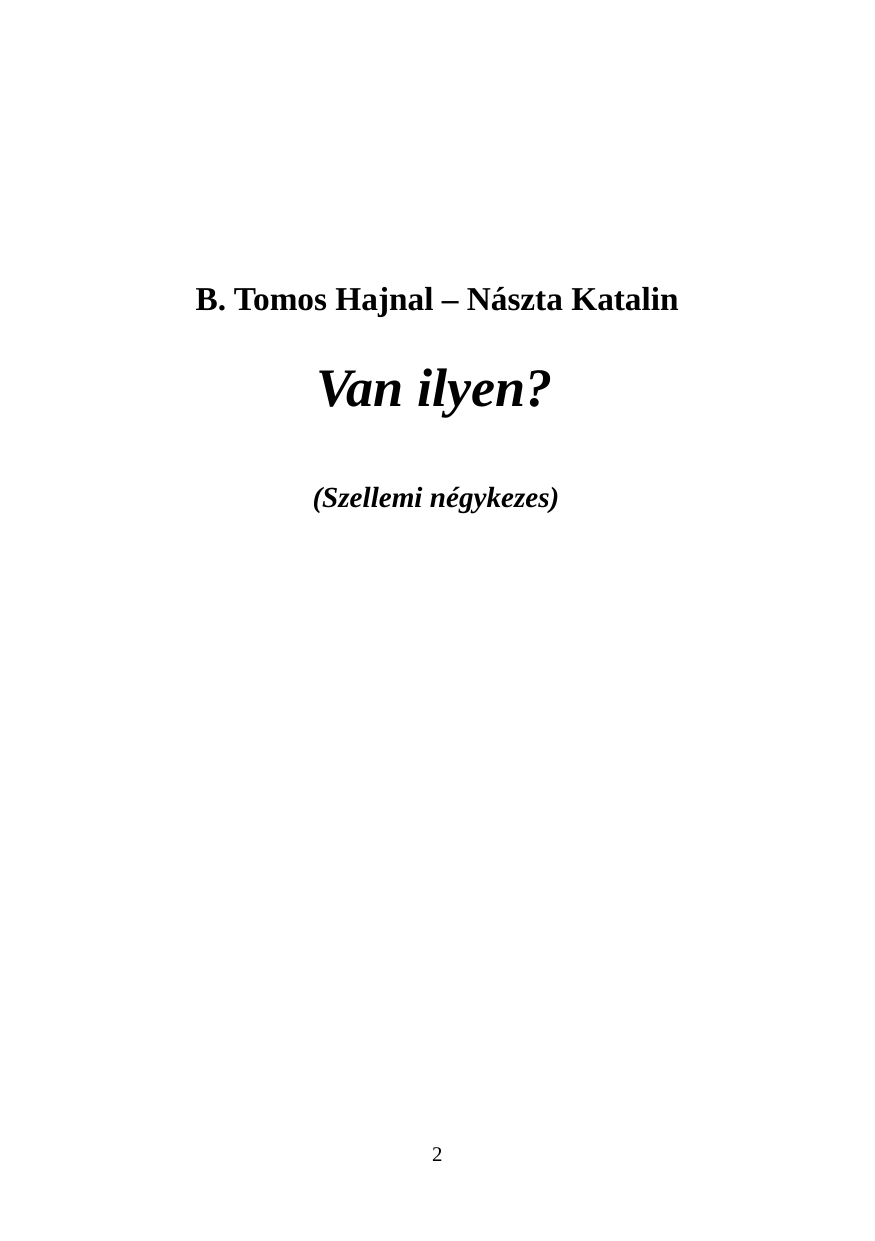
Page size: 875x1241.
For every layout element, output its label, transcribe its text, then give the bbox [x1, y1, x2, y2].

text (Szellemi négykezes) [148, 481, 726, 514]
text Van ilyen? [148, 356, 726, 418]
text B. Tomos Hajnal – Nászta Katalin [148, 279, 726, 318]
